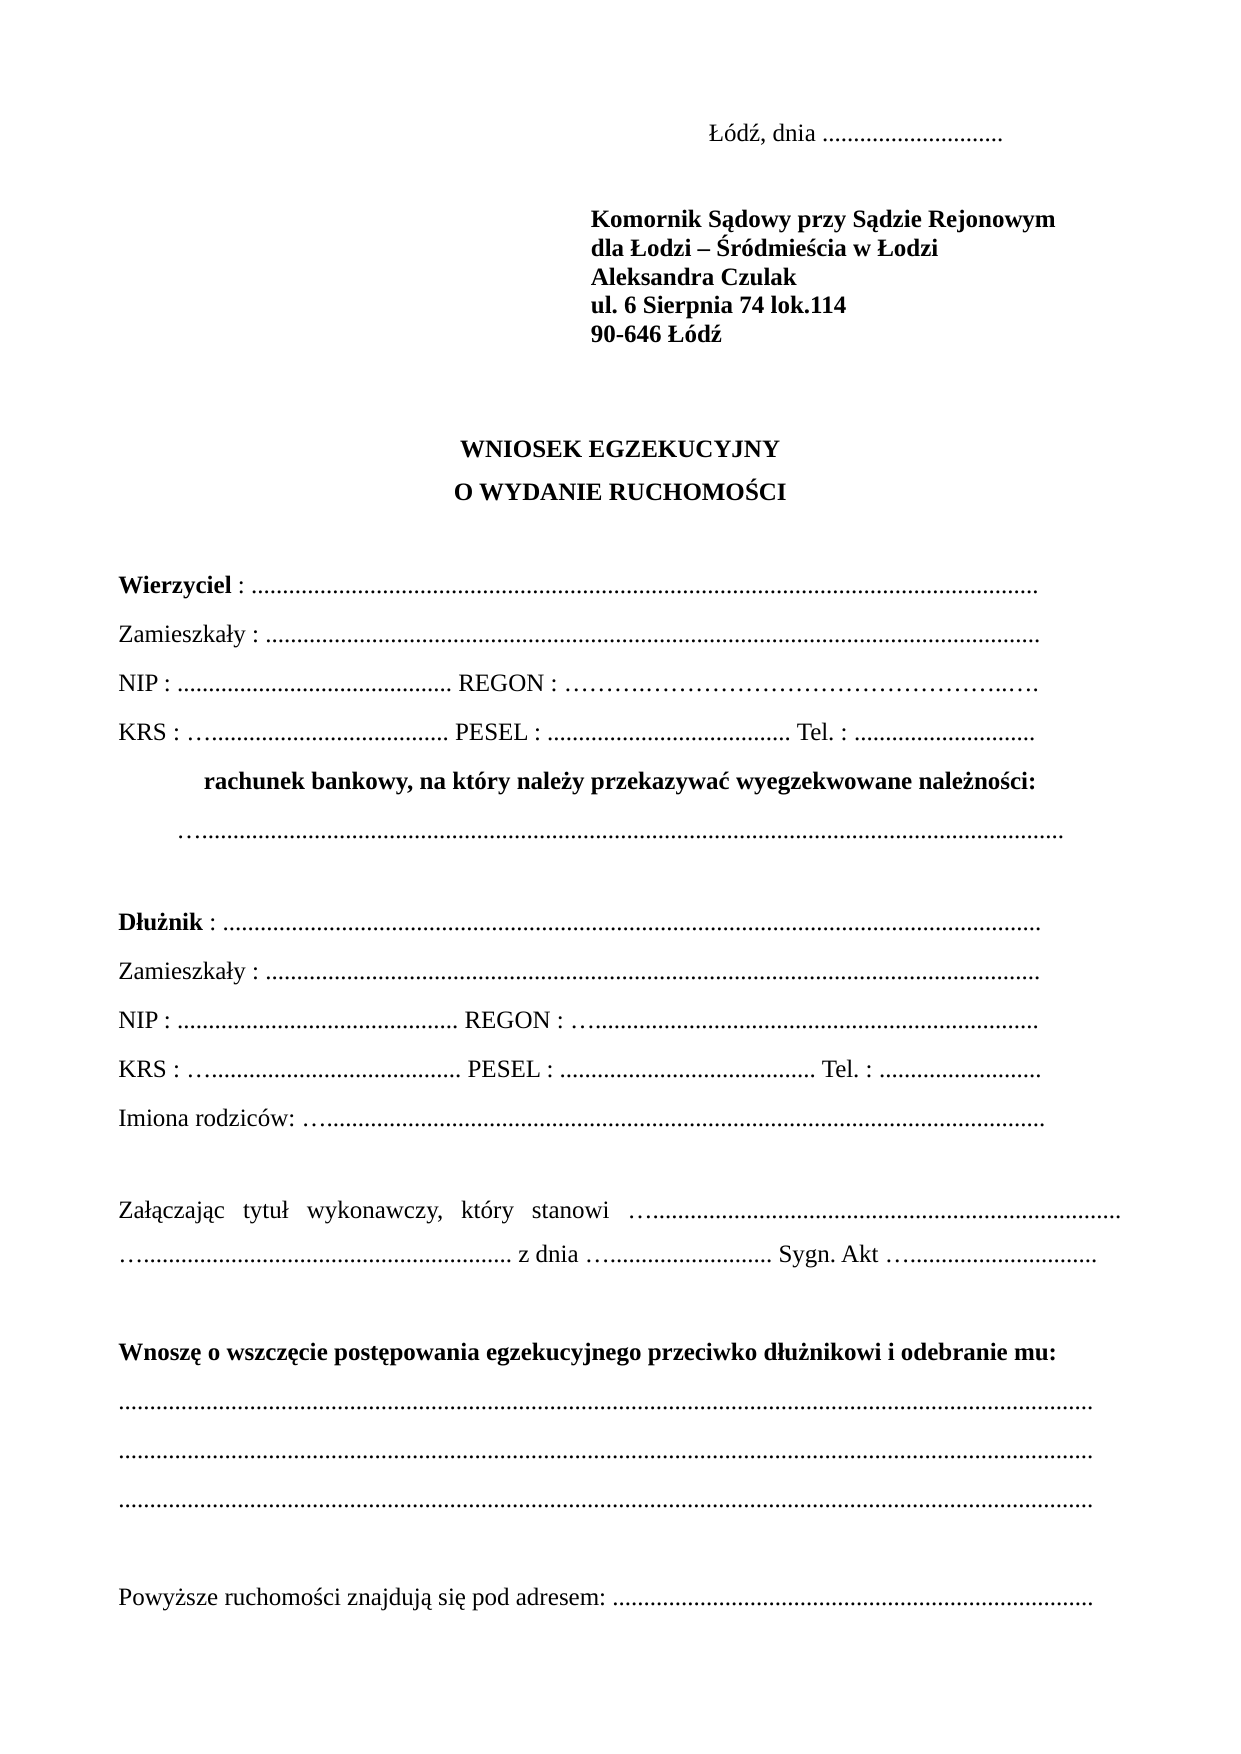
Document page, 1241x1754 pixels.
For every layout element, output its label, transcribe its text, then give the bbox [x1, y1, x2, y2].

text Wnoszę o wszczęcie postępowania egzekucyjnego przeciwko dłużnikowi i odebranie mu: [118, 1337, 1122, 1366]
text KRS : …........................................ PESEL : ......................................... Tel. : .......................... [118, 1054, 1122, 1083]
text ............................................................................................................................................................ [118, 1386, 1122, 1415]
text Zamieszkały : ............................................................................................................................ [118, 619, 1122, 647]
text rachunek bankowy, na który należy przekazywać wyegzekwowane należności: [118, 766, 1122, 795]
text ul. 6 Sierpnia 74 lok.114 [591, 291, 1122, 319]
text Załączając tytuł wykonawczy, który stanowi …...........................................................................…........................................................... z dnia ….......................... Sygn. Akt ….............................. [118, 1196, 1122, 1267]
text Aleksandra Czulak [591, 262, 1122, 291]
text dla Łodzi – Śródmieścia w Łodzi [591, 233, 1122, 262]
text Łódź, dnia ............................. [709, 118, 1122, 147]
text Dłużnik : ................................................................................................................................... [118, 907, 1122, 936]
text KRS : …...................................... PESEL : ....................................... Tel. : ............................. [118, 717, 1122, 746]
text O WYDANIE RUCHOMOŚCI [118, 477, 1122, 506]
text NIP : ............................................ REGON : ……….……………………………………..…. [118, 668, 1122, 697]
text Zamieszkały : ............................................................................................................................ [118, 956, 1122, 985]
text WNIOSEK EGZEKUCYJNY [118, 434, 1122, 463]
text ............................................................................................................................................................ [118, 1484, 1122, 1513]
text NIP : ............................................. REGON : …....................................................................... [118, 1005, 1122, 1034]
text ............................................................................................................................................................ [118, 1435, 1122, 1464]
text 90-646 Łódź [591, 319, 1122, 348]
text ….......................................................................................................................................... [118, 815, 1122, 844]
text Powyższe ruchomości znajdują się pod adresem: ............................................................................. [118, 1582, 1122, 1611]
text Komornik Sądowy przy Sądzie Rejonowym [591, 204, 1122, 233]
text Wierzyciel : .............................................................................................................................. [118, 570, 1122, 598]
text Imiona rodziców: …................................................................................................................... [118, 1103, 1122, 1132]
